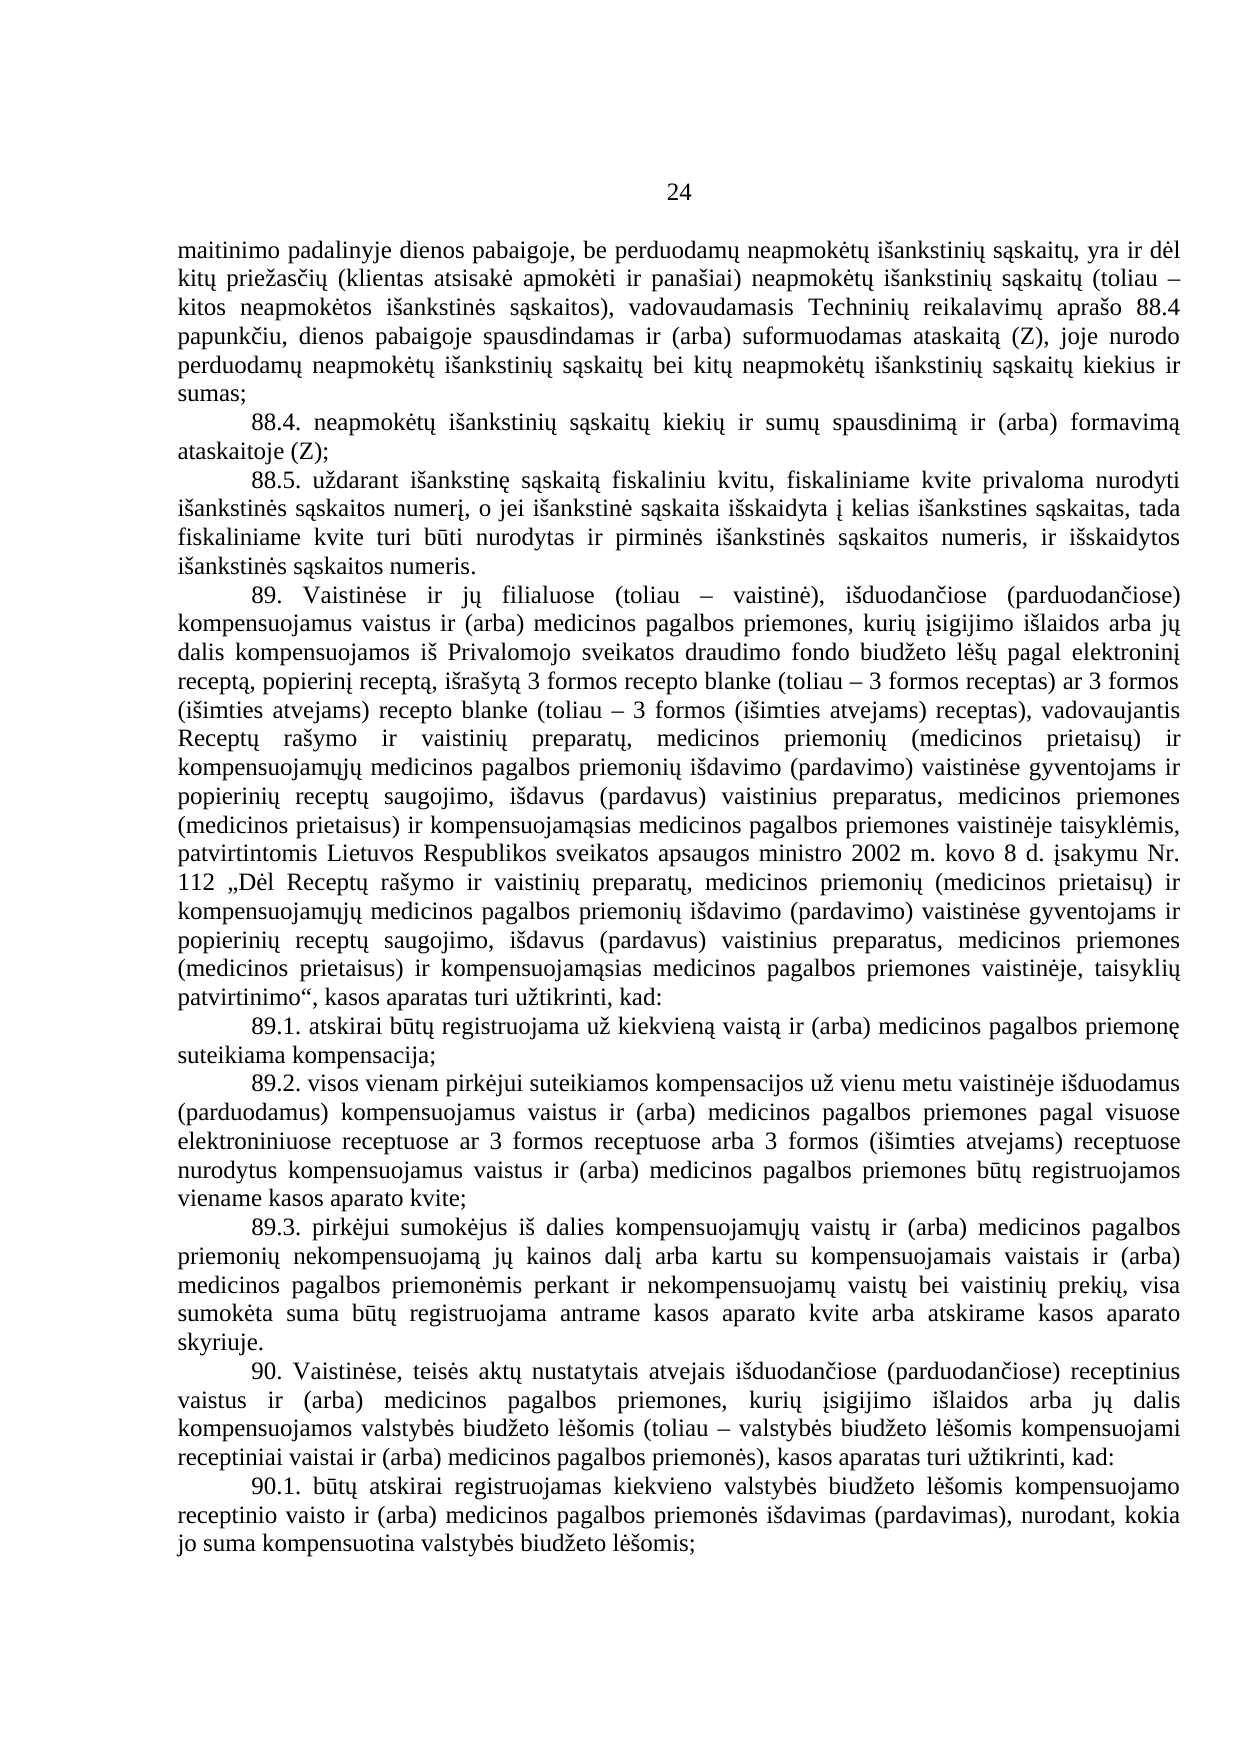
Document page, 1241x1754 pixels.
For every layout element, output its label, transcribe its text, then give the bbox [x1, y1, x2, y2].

text 89.1. atskirai būtų registruojama už kiekvieną vaistą ir (arba) medicinos pagalbos priemonę suteikiama kompensacija; [177, 1011, 1181, 1068]
text 89.2. visos vienam pirkėjui suteikiamos kompensacijos už vienu metu vaistinėje išduodamus (parduodamus) kompensuojamus vaistus ir (arba) medicinos pagalbos priemones pagal visuose elektroniniuose receptuose ar 3 formos receptuose arba 3 formos (išimties atvejams) receptuose nurodytus kompensuojamus vaistus ir (arba) medicinos pagalbos priemones būtų registruojamos viename kasos aparato kvite; [177, 1068, 1181, 1212]
text 88.4. neapmokėtų išankstinių sąskaitų kiekių ir sumų spausdinimą ir (arba) formavimą ataskaitoje (Z); [177, 407, 1181, 465]
text 89.3. pirkėjui sumokėjus iš dalies kompensuojamųjų vaistų ir (arba) medicinos pagalbos priemonių nekompensuojamą jų kainos dalį arba kartu su kompensuojamais vaistais ir (arba) medicinos pagalbos priemonėmis perkant ir nekompensuojamų vaistų bei vaistinių prekių, visa sumokėta suma būtų registruojama antrame kasos aparato kvite arba atskirame kasos aparato skyriuje. [177, 1212, 1181, 1356]
text 90. Vaistinėse, teisės aktų nustatytais atvejais išduodančiose (parduodančiose) receptinius vaistus ir (arba) medicinos pagalbos priemones, kurių įsigijimo išlaidos arba jų dalis kompensuojamos valstybės biudžeto lėšomis (toliau – valstybės biudžeto lėšomis kompensuojami receptiniai vaistai ir (arba) medicinos pagalbos priemonės), kasos aparatas turi užtikrinti, kad: [177, 1356, 1181, 1471]
text maitinimo padalinyje dienos pabaigoje, be perduodamų neapmokėtų išankstinių sąskaitų, yra ir dėl kitų priežasčių (klientas atsisakė apmokėti ir panašiai) neapmokėtų išankstinių sąskaitų (toliau – kitos neapmokėtos išankstinės sąskaitos), vadovaudamasis Techninių reikalavimų aprašo 88.4 papunkčiu, dienos pabaigoje spausdindamas ir (arba) suformuodamas ataskaitą (Z), joje nurodo perduodamų neapmokėtų išankstinių sąskaitų bei kitų neapmokėtų išankstinių sąskaitų kiekius ir sumas; [177, 235, 1181, 407]
text 90.1. būtų atskirai registruojamas kiekvieno valstybės biudžeto lėšomis kompensuojamo receptinio vaisto ir (arba) medicinos pagalbos priemonės išdavimas (pardavimas), nurodant, kokia jo suma kompensuotina valstybės biudžeto lėšomis; [177, 1471, 1181, 1557]
text 89. Vaistinėse ir jų filialuose (toliau – vaistinė), išduodančiose (parduodančiose) kompensuojamus vaistus ir (arba) medicinos pagalbos priemones, kurių įsigijimo išlaidos arba jų dalis kompensuojamos iš Privalomojo sveikatos draudimo fondo biudžeto lėšų pagal elektroninį receptą, popierinį receptą, išrašytą 3 formos recepto blanke (toliau – 3 formos receptas) ar 3 formos (išimties atvejams) recepto blanke (toliau – 3 formos (išimties atvejams) receptas), vadovaujantis Receptų rašymo ir vaistinių preparatų, medicinos priemonių (medicinos prietaisų) ir kompensuojamųjų medicinos pagalbos priemonių išdavimo (pardavimo) vaistinėse gyventojams ir popierinių receptų saugojimo, išdavus (pardavus) vaistinius preparatus, medicinos priemones (medicinos prietaisus) ir kompensuojamąsias medicinos pagalbos priemones vaistinėje taisyklėmis, patvirtintomis Lietuvos Respublikos sveikatos apsaugos ministro 2002 m. kovo 8 d. įsakymu Nr. 112 „Dėl Receptų rašymo ir vaistinių preparatų, medicinos priemonių (medicinos prietaisų) ir kompensuojamųjų medicinos pagalbos priemonių išdavimo (pardavimo) vaistinėse gyventojams ir popierinių receptų saugojimo, išdavus (pardavus) vaistinius preparatus, medicinos priemones (medicinos prietaisus) ir kompensuojamąsias medicinos pagalbos priemones vaistinėje, taisyklių patvirtinimo“, kasos aparatas turi užtikrinti, kad: [177, 580, 1181, 1011]
text 88.5. uždarant išankstinę sąskaitą fiskaliniu kvitu, fiskaliniame kvite privaloma nurodyti išankstinės sąskaitos numerį, o jei išankstinė sąskaita išskaidyta į kelias išankstines sąskaitas, tada fiskaliniame kvite turi būti nurodytas ir pirminės išankstinės sąskaitos numeris, ir išskaidytos išankstinės sąskaitos numeris. [177, 465, 1181, 580]
